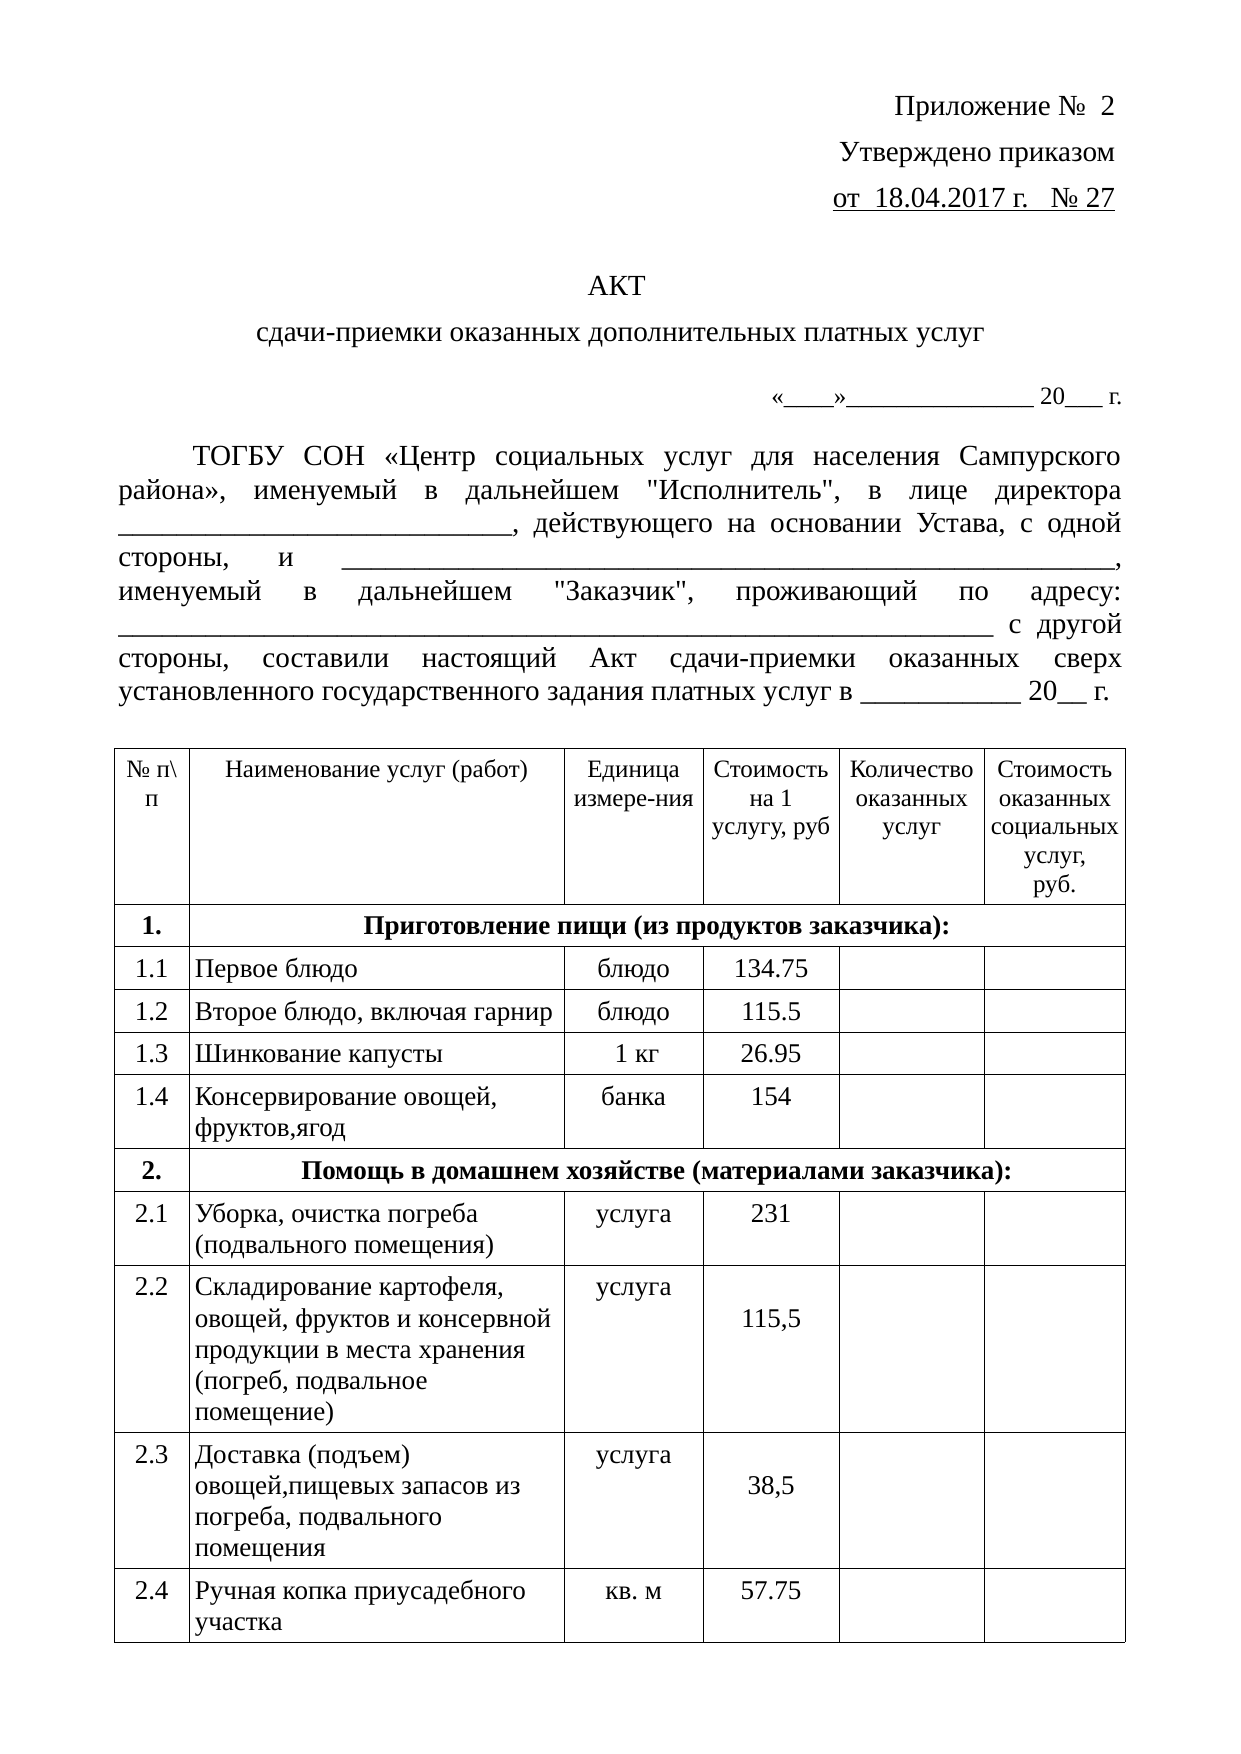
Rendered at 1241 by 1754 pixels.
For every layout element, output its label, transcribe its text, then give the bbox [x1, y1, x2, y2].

table_cell 134,75 [704, 947, 839, 989]
table_cell Помощь в домашнем хозяйстве (материалами заказчика): [190, 1149, 1125, 1191]
table_cell [840, 1192, 984, 1265]
table_header Наименование услуг (работ) [190, 749, 564, 903]
table_header Стоимость на 1 услугу, руб [704, 749, 839, 903]
table_cell 38,5 [704, 1433, 839, 1568]
table_header Количество оказанных услуг [840, 749, 984, 903]
table_cell Доставка (подъем) овощей,пищевых запасов из погреба, подвального помещения [190, 1433, 564, 1568]
table_cell [840, 1266, 984, 1432]
table_cell Приготовление пищи (из продуктов заказчика): [190, 905, 1125, 946]
table_cell 1.1 [115, 947, 189, 989]
table_cell Складирование картофеля, овощей, фруктов и консервной продукции в места хранения (погреб, подвальное помещение) [190, 1266, 564, 1432]
text ТОГБУ СОН «Центр социальных услуг для населения Сампурского района», именуемый в дальнейшем "Исполнитель", в лице директора ___________________________, действующего на основании Устава, с одной стороны, и _____________________________________________________, именуемый в дальнейшем "Заказчик", проживающий по адресу: ____________________________________________________________ с другой стороны, составили настоящий Акт сдачи-приемки оказанных сверх установленного государственного задания платных услуг в ___________ 20__ г. [118, 438, 1122, 707]
table_cell услуга [565, 1192, 703, 1265]
table_cell [985, 1569, 1125, 1642]
table_cell 2.4 [115, 1569, 189, 1642]
table_cell Ручная копка приусадебного участка [190, 1569, 564, 1642]
table_cell услуга [565, 1266, 703, 1432]
table_cell [840, 1569, 984, 1642]
table_cell 1.2 [115, 990, 189, 1032]
text АКТ [118, 268, 1122, 301]
table_cell Первое блюдо [190, 947, 564, 989]
table_cell 115,5 [704, 1266, 839, 1432]
table_cell [985, 1033, 1125, 1074]
text «____»_______________ 20___ г. [118, 381, 1122, 410]
table_cell услуга [565, 1433, 703, 1568]
table_cell [840, 1075, 984, 1148]
text от 18.04.2017 г. № 27 [118, 181, 1122, 214]
table_cell 2. [115, 1149, 189, 1191]
table_cell [985, 1075, 1125, 1148]
table_cell Шинкование капусты [190, 1033, 564, 1074]
text сдачи-приемки оказанных дополнительных платных услуг [118, 314, 1122, 347]
table_header № п\п [115, 749, 189, 903]
table_cell 1.4 [115, 1075, 189, 1148]
table_cell [985, 990, 1125, 1032]
table_cell 1 кг [565, 1033, 703, 1074]
table_cell [985, 1266, 1125, 1432]
table_cell кв. м [565, 1569, 703, 1642]
table_header Стоимость оказанных социальных услуг, руб. [985, 749, 1125, 903]
table_cell [985, 1192, 1125, 1265]
table_cell 2.3 [115, 1433, 189, 1568]
table_cell 231 [704, 1192, 839, 1265]
table_cell 115,5 [704, 990, 839, 1032]
table_cell Второе блюдо, включая гарнир [190, 990, 564, 1032]
table_cell 26,95 [704, 1033, 839, 1074]
table_cell Консервирование овощей, фруктов,ягод [190, 1075, 564, 1148]
table_cell 154 [704, 1075, 839, 1148]
table_cell банка [565, 1075, 703, 1148]
table_cell 1. [115, 905, 189, 946]
table_cell 2.1 [115, 1192, 189, 1265]
table_cell Уборка, очистка погреба (подвального помещения) [190, 1192, 564, 1265]
table_cell [840, 947, 984, 989]
table_cell блюдо [565, 990, 703, 1032]
table_cell 2.2 [115, 1266, 189, 1432]
table_cell 57,75 [704, 1569, 839, 1642]
text Приложение № 2 [118, 88, 1122, 122]
table_cell [840, 1033, 984, 1074]
text Утверждено приказом [118, 134, 1122, 168]
table_cell блюдо [565, 947, 703, 989]
table_cell [985, 1433, 1125, 1568]
table_cell 1.3 [115, 1033, 189, 1074]
table_header Единица измере-ния [565, 749, 703, 903]
table_cell [840, 990, 984, 1032]
table_cell [985, 947, 1125, 989]
table_cell [840, 1433, 984, 1568]
